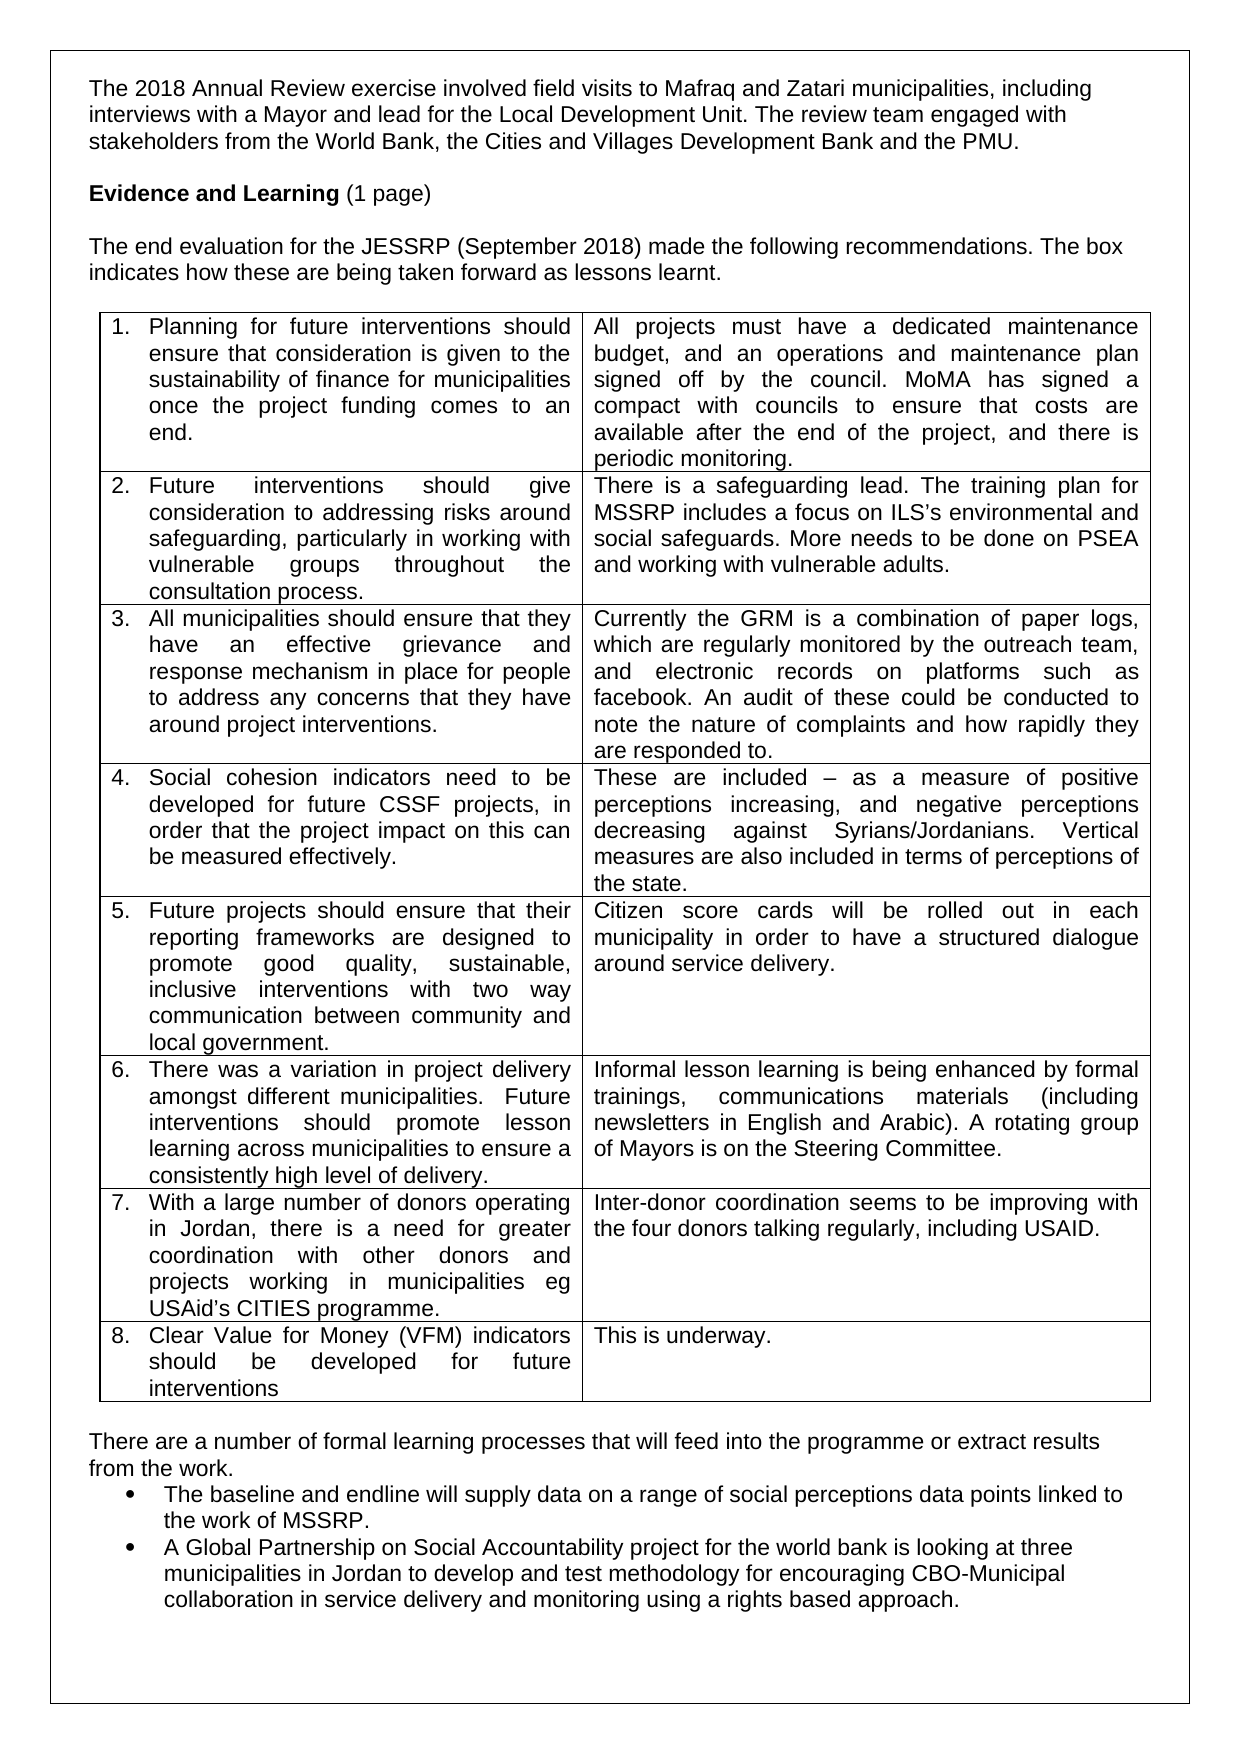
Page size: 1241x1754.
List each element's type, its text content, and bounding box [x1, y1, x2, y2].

table_cell Social cohesion indicators need to be developed for future CSSF projects, in order that the project impact on this can be measured effectively. [101, 764, 582, 896]
table_cell Clear Value for Money (VFM) indicators should be developed for future interventions [101, 1322, 582, 1401]
table_cell Citizen score cards will be rolled out in each municipality in order to have a structured dialogue around service delivery. [583, 897, 1150, 1055]
text The end evaluation for the JESSRP (September 2018) made the following recommendations. The box indicates how these are being taken forward as lessons learnt. [89, 233, 1152, 286]
list A Global Partnership on Social Accountability project for the world bank is looking at three municipalities in Jordan to develop and test methodology for encouraging CBO-Municipal collaboration in service delivery and monitoring using a rights based approach. [126, 1534, 1152, 1613]
table_header Planning for future interventions should ensure that consideration is given to the sustainability of finance for municipalities once the project funding comes to an end. [101, 313, 582, 471]
table_cell Informal lesson learning is being enhanced by formal trainings, communications materials (including newsletters in English and Arabic). A rotating group of Mayors is on the Steering Committee. [583, 1056, 1150, 1188]
table_cell Future projects should ensure that their reporting frameworks are designed to promote good quality, sustainable, inclusive interventions with two way communication between community and local government. [101, 897, 582, 1055]
list The baseline and endline will supply data on a range of social perceptions data points linked to the work of MSSRP. [126, 1481, 1152, 1534]
table_cell Currently the GRM is a combination of paper logs, which are regularly monitored by the outreach team, and electronic records on platforms such as facebook. An audit of these could be conducted to note the nature of complaints and how rapidly they are responded to. [583, 605, 1150, 763]
table_cell All municipalities should ensure that they have an effective grievance and response mechanism in place for people to address any concerns that they have around project interventions. [101, 605, 582, 763]
table_cell Future interventions should give consideration to addressing risks around safeguarding, particularly in working with vulnerable groups throughout the consultation process. [101, 472, 582, 604]
table_cell There was a variation in project delivery amongst different municipalities. Future interventions should promote lesson learning across municipalities to ensure a consistently high level of delivery. [101, 1056, 582, 1188]
table_header All projects must have a dedicated maintenance budget, and an operations and maintenance plan signed off by the council. MoMA has signed a compact with councils to ensure that costs are available after the end of the project, and there is periodic monitoring. [583, 313, 1150, 471]
table_cell Inter-donor coordination seems to be improving with the four donors talking regularly, including USAID. [583, 1189, 1150, 1321]
table_cell These are included – as a measure of positive perceptions increasing, and negative perceptions decreasing against Syrians/Jordanians. Vertical measures are also included in terms of perceptions of the state. [583, 764, 1150, 896]
text There are a number of formal learning processes that will feed into the programme or extract results from the work. [89, 1428, 1152, 1481]
text The 2018 Annual Review exercise involved field visits to Mafraq and Zatari municipalities, including interviews with a Mayor and lead for the Local Development Unit. The review team engaged with stakeholders from the World Bank, the Cities and Villages Development Bank and the PMU. [89, 75, 1152, 154]
table_cell This is underway. [583, 1322, 1150, 1401]
text Evidence and Learning (1 page) [89, 180, 1152, 207]
table_cell There is a safeguarding lead. The training plan for MSSRP includes a focus on ILS’s environmental and social safeguards. More needs to be done on PSEA and working with vulnerable adults. [583, 472, 1150, 604]
table_cell With a large number of donors operating in Jordan, there is a need for greater coordination with other donors and projects working in municipalities eg USAid’s CITIES programme. [101, 1189, 582, 1321]
